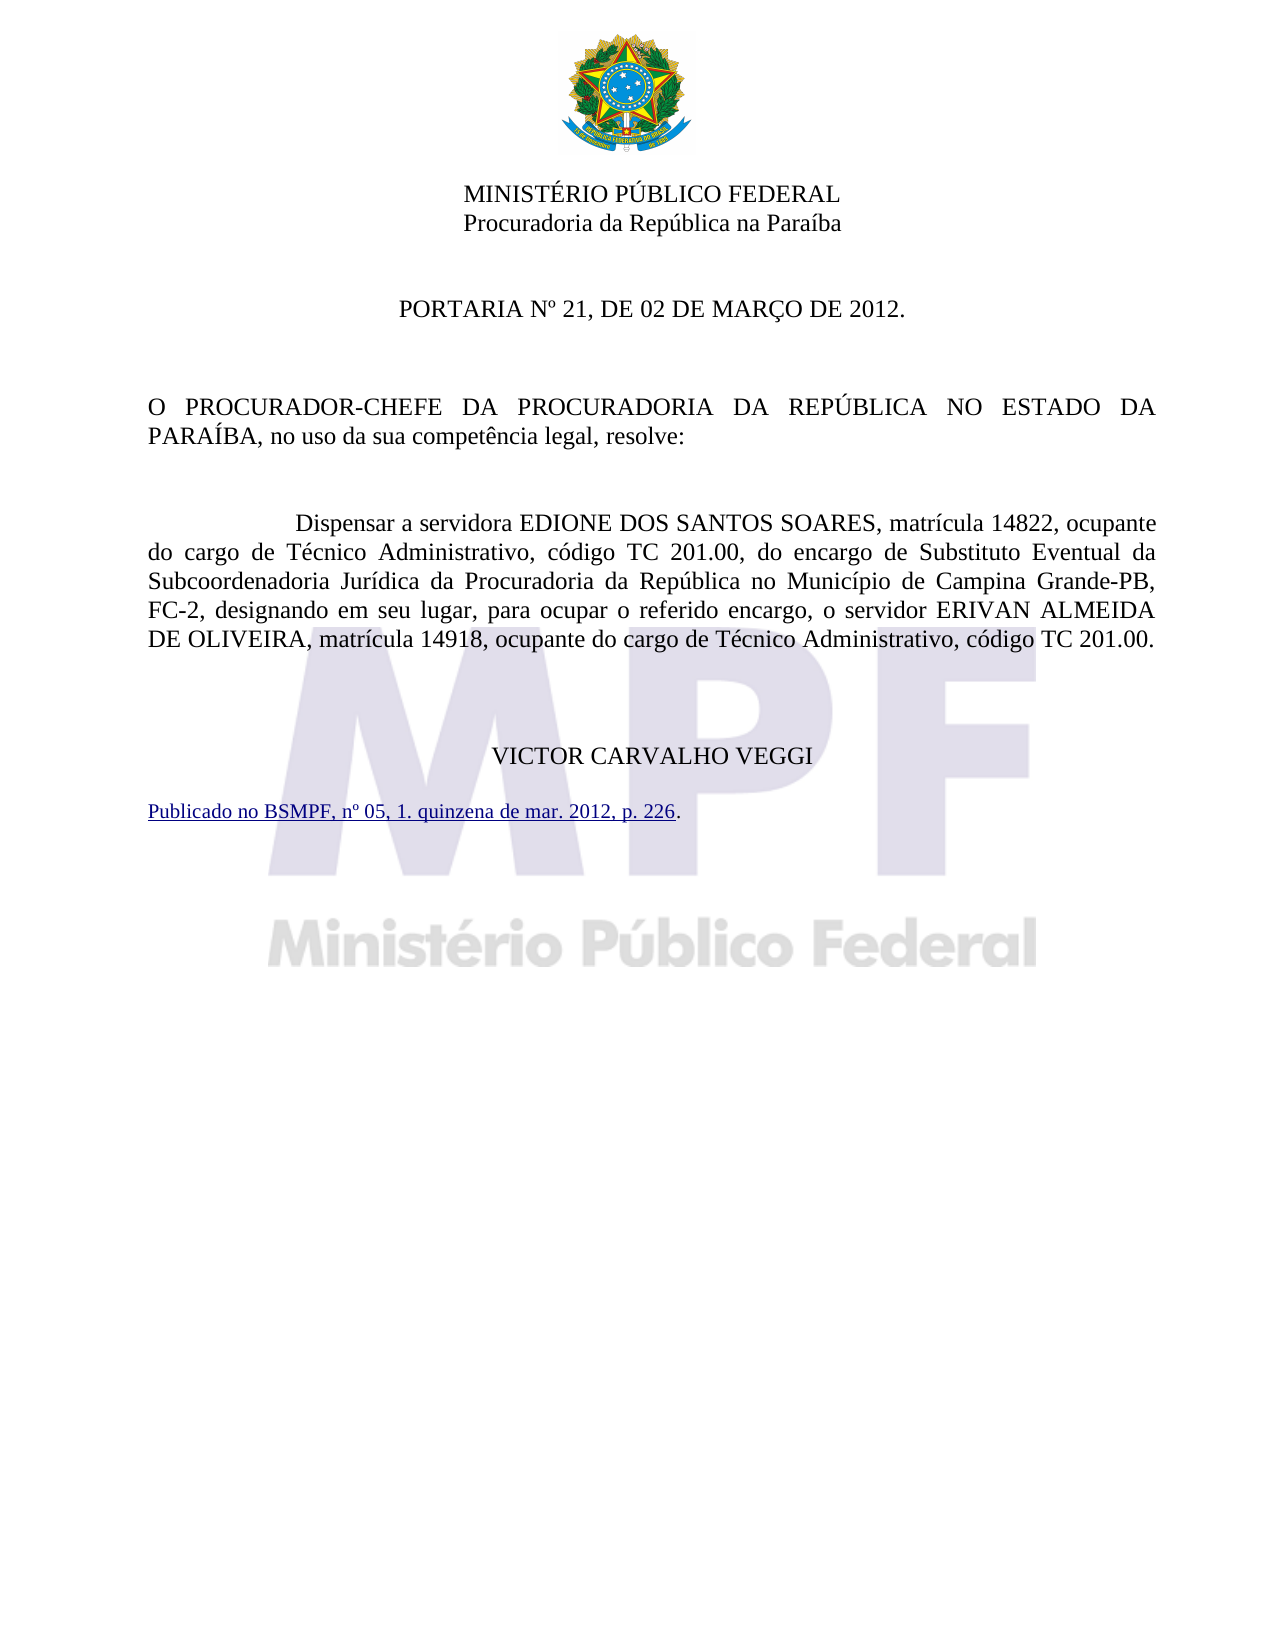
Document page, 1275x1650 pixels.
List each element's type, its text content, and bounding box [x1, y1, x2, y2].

picture [268, 653, 1036, 741]
text Dispensar a servidora EDIONE DOS SANTOS SOARES, matrícula 14822, ocupante do cargo de Técnico Administrativo, código TC 201.00, do encargo de Substituto Eventual da Subcoordenadoria Jurídica da Procuradoria da República no Município de Campina Grande-PB, FC-2, designando em seu lugar, para ocupar o referido encargo, o servidor ERIVAN ALMEIDA DE OLIVEIRA, matrícula 14918, ocupante do cargo de Técnico Administrativo, código TC 201.00. [148, 508, 1157, 653]
text Publicado no BSMPF, nº 05, 1. quinzena de mar. 2012, p. 226. [148, 799, 1157, 823]
picture [557, 31, 696, 155]
picture [268, 770, 1036, 799]
text Procuradoria da República na Paraíba [148, 208, 1157, 237]
text O PROCURADOR-CHEFE DA PROCURADORIA DA REPÚBLICA NO ESTADO DA PARAÍBA, no uso da sua competência legal, resolve: [148, 392, 1157, 450]
text MINISTÉRIO PÚBLICO FEDERAL [148, 179, 1157, 208]
text PORTARIA Nº 21, DE 02 DE MARÇO DE 2012. [148, 294, 1157, 323]
text VICTOR CARVALHO VEGGI [148, 741, 1157, 770]
picture [268, 823, 1036, 967]
